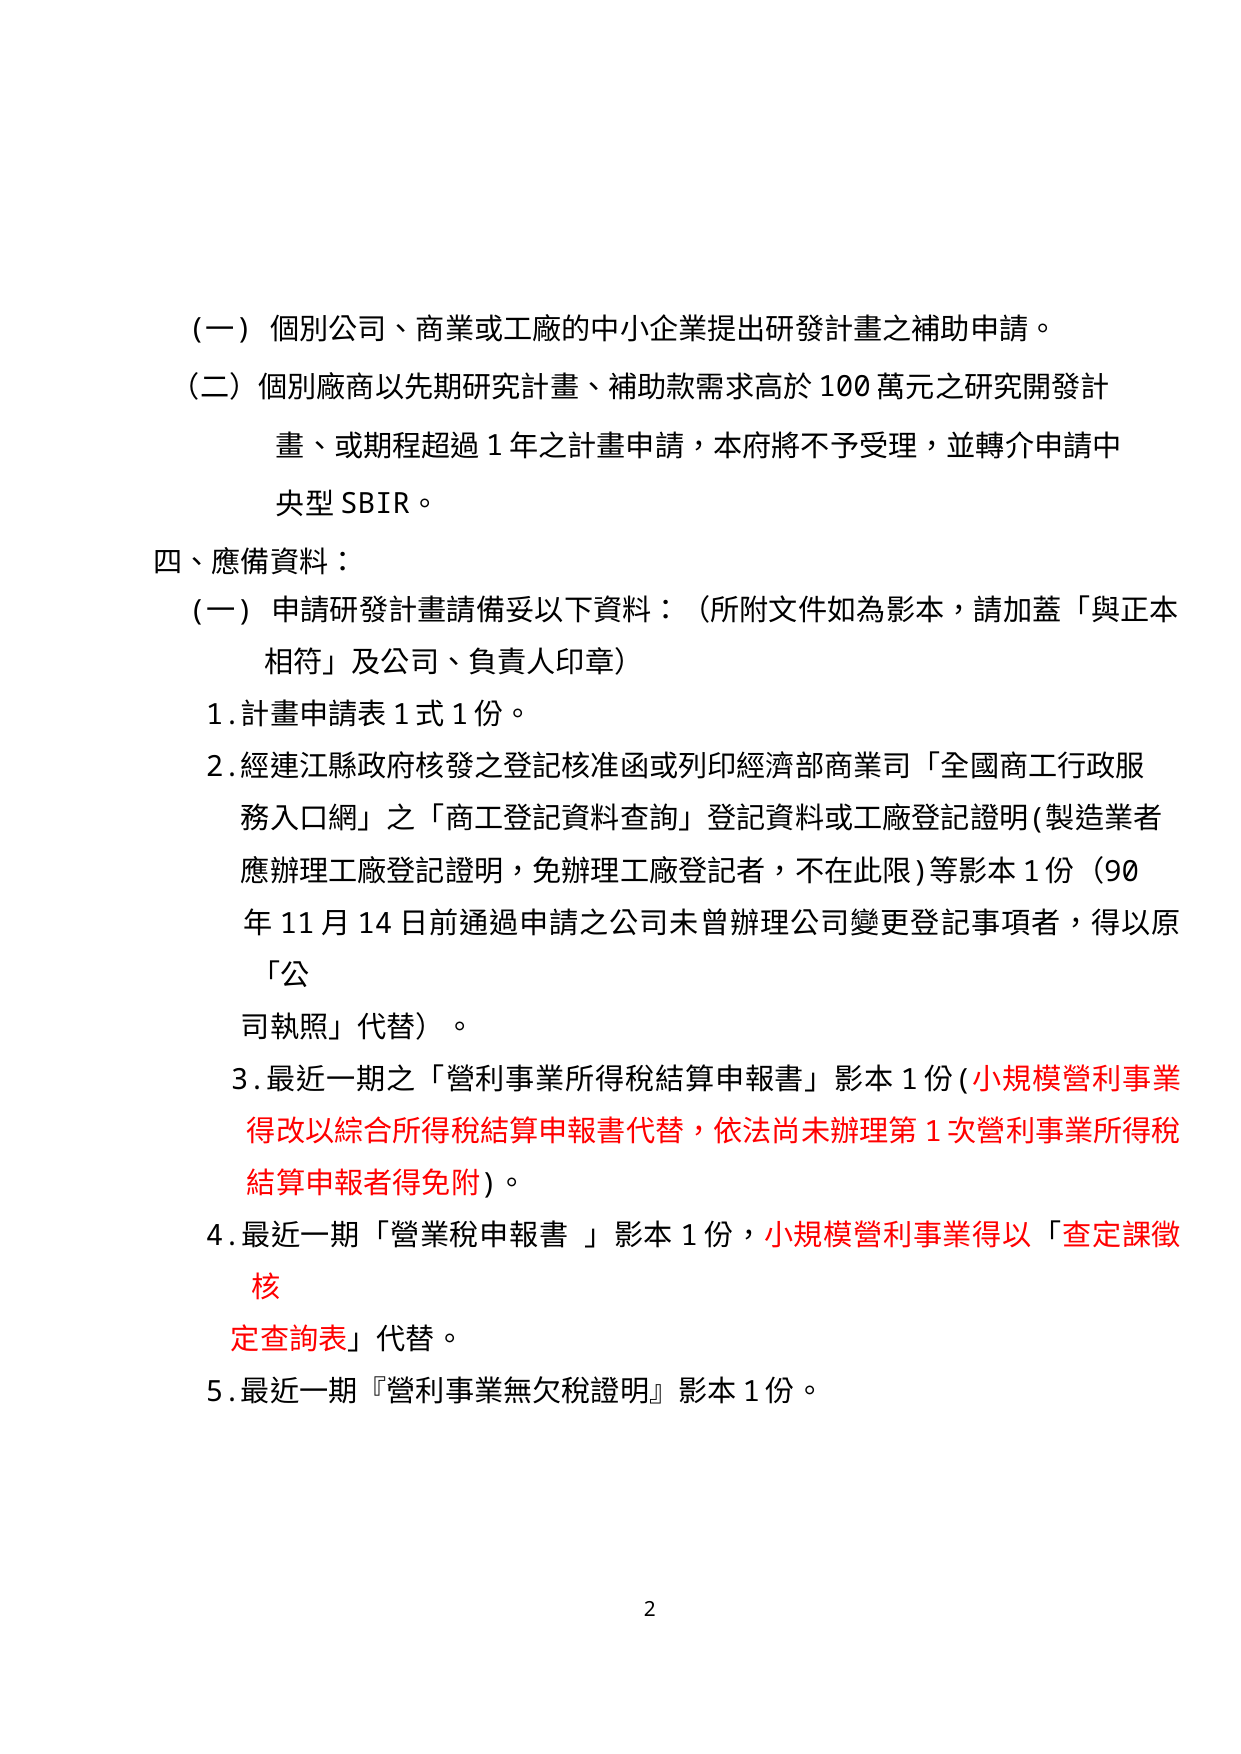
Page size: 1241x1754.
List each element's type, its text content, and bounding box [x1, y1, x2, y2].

text 2.經連江縣政府核發之登記核准函或列印經濟部商業司「全國商工行政服 [206, 735, 1181, 787]
text 央型SBIR。 [118, 462, 1181, 521]
text 應辦理工廠登記證明，免辦理工廠登記者，不在此限)等影本1份（90 [206, 839, 1181, 891]
text 4.最近一期「營業稅申報書 」影本1份，小規模營利事業得以「查定課徵核 [206, 1204, 1181, 1308]
text 畫、或期程超過1年之計畫申請，本府將不予受理，並轉介申請中 [118, 404, 1181, 462]
text 四、應備資料： [118, 521, 1181, 579]
text 5.最近一期『營利事業無欠稅證明』影本1份。 [206, 1360, 1181, 1412]
text 司執照」代替）。 [206, 996, 1181, 1048]
text 1.計畫申請表1式1份。 [206, 683, 1181, 735]
text 3.最近一期之「營利事業所得稅結算申報書」影本1份(小規模營利事業得改以綜合所得稅結算申報書代替，依法尚未辦理第1次營利事業所得稅結算申報者得免附)。 [231, 1048, 1181, 1204]
text (一) 個別公司、商業或工廠的中小企業提出研發計畫之補助申請。 [118, 287, 1181, 346]
text 年11月14日前通過申請之公司未曾辦理公司變更登記事項者，得以原「公 [206, 891, 1181, 996]
text (一) 申請研發計畫請備妥以下資料：（所附文件如為影本，請加蓋「與正本相符」及公司、負責人印章） [118, 579, 1181, 683]
text （二）個別廠商以先期研究計畫、補助款需求高於100萬元之研究開發計 [118, 346, 1181, 404]
text 定查詢表」代替。 [231, 1308, 1181, 1360]
text 務入口網」之「商工登記資料查詢」登記資料或工廠登記證明(製造業者 [206, 787, 1181, 839]
